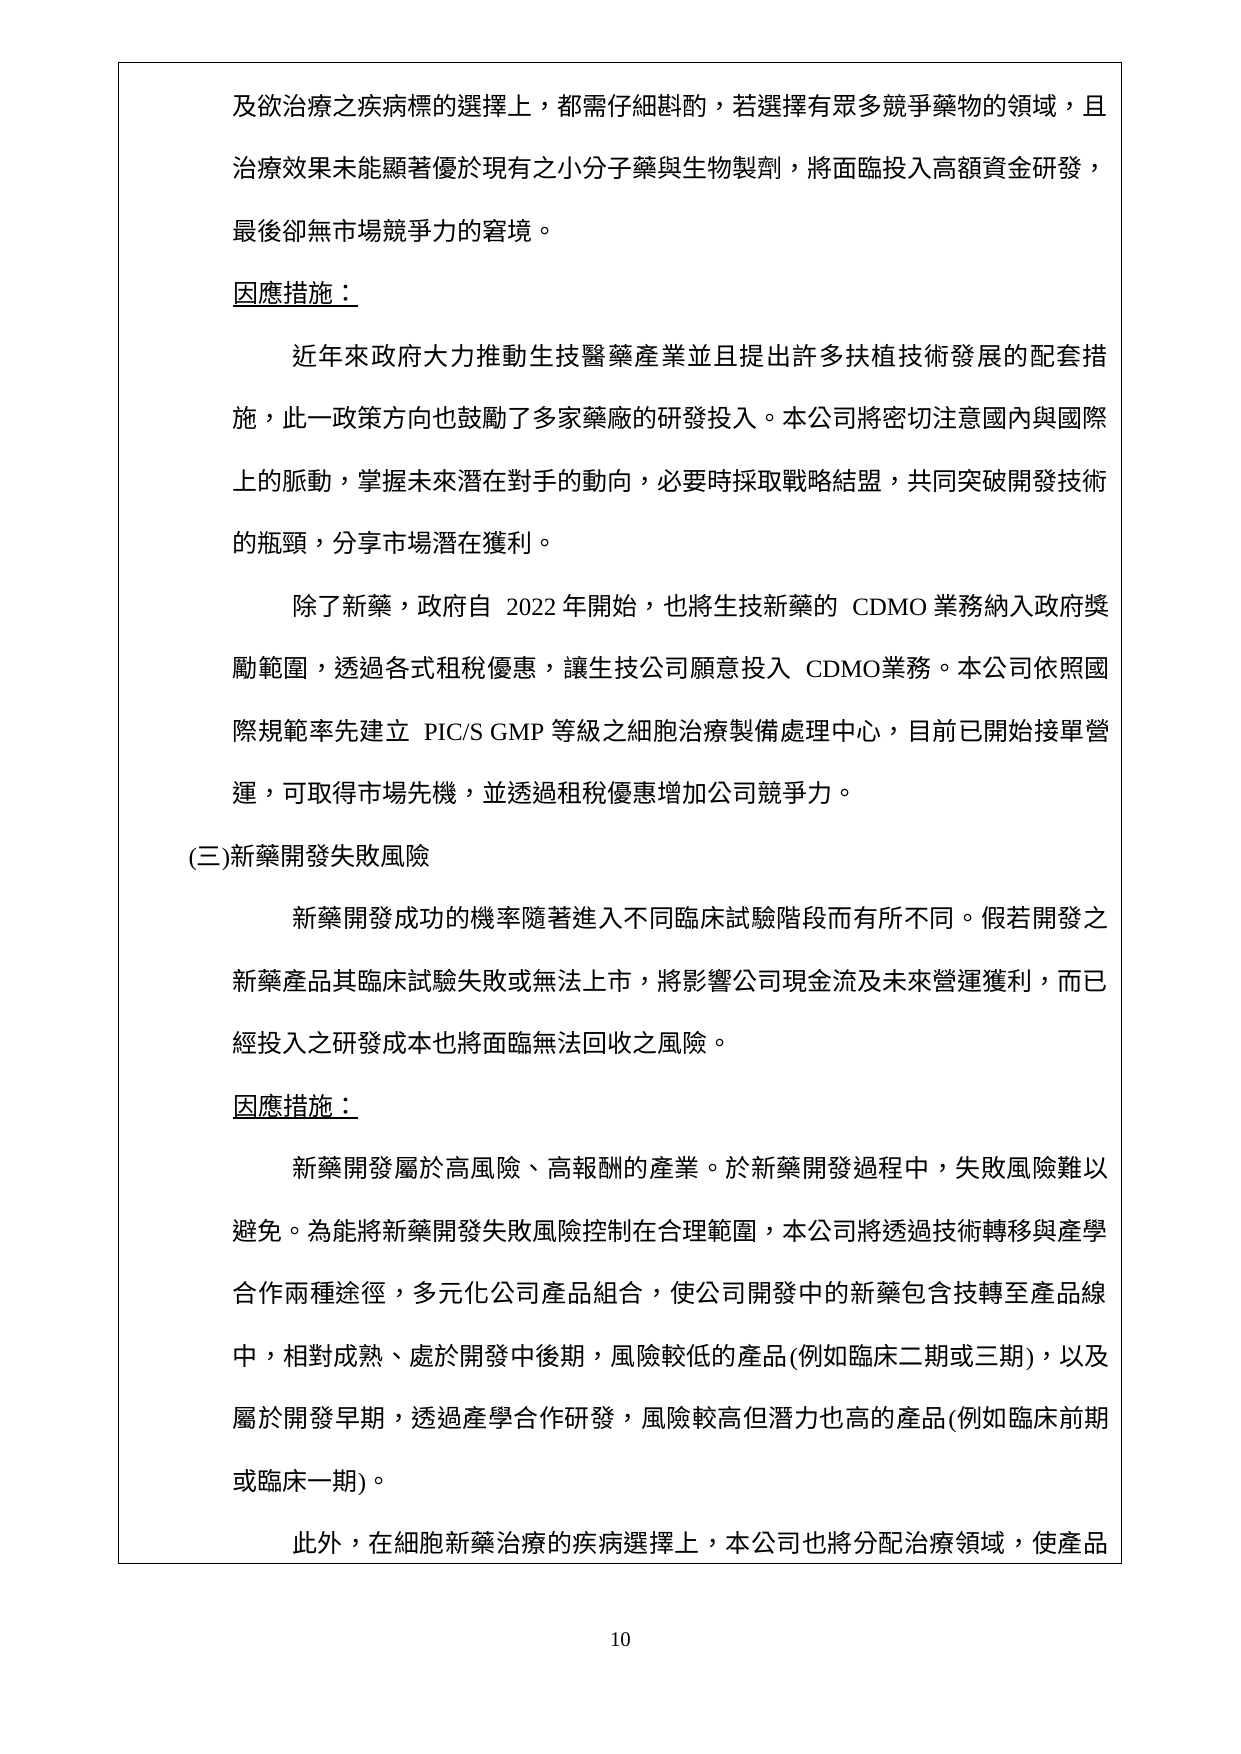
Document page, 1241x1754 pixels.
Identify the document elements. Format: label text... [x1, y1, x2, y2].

table_cell 及欲治療之疾病標的選擇上，都需仔細斟酌，若選擇有眾多競爭藥物的領域，且治療效果未能顯著優於現有之小分子藥與生物製劑，將面臨投入高額資金研發，最後卻無市場競爭力的窘境。 因應措施： 近年來政府大力推動生技醫藥產業並且提出許多扶植技術發展的配套措施，此一政策方向也鼓勵了多家藥廠的研發投入。本公司將密切注意國內與國際上的脈動，掌握未來潛在對手的動向，必要時採取戰略結盟，共同突破開發技術的瓶頸，分享市場潛在獲利。 除了新藥，政府自 2022 年開始，也將生技新藥的 CDMO 業務納入政府獎勵範圍，透過各式租稅優惠，讓生技公司願意投入 CDMO業務。本公司依照國際規範率先建立 PIC/S GMP 等級之細胞治療製備處理中心，目前已開始接單營運，可取得市場先機，並透過租稅優惠增加公司競爭力。 (三)新藥開發失敗風險 新藥開發成功的機率隨著進入不同臨床試驗階段而有所不同。假若開發之新藥產品其臨床試驗失敗或無法上市，將影響公司現金流及未來營運獲利，而已經投入之研發成本也將面臨無法回收之風險。 因應措施： 新藥開發屬於高風險、高報酬的產業。於新藥開發過程中，失敗風險難以避免。為能將新藥開發失敗風險控制在合理範圍，本公司將透過技術轉移與產學合作兩種途徑，多元化公司產品組合，使公司開發中的新藥包含技轉至產品線中，相對成熟、處於開發中後期，風險較低的產品(例如臨床二期或三期)，以及屬於開發早期，透過產學合作研發，風險較高但潛力也高的產品(例如臨床前期或臨床一期)。 此外，在細胞新藥治療的疾病選擇上，本公司也將分配治療領域，使產品 [119, 63, 1121, 1563]
